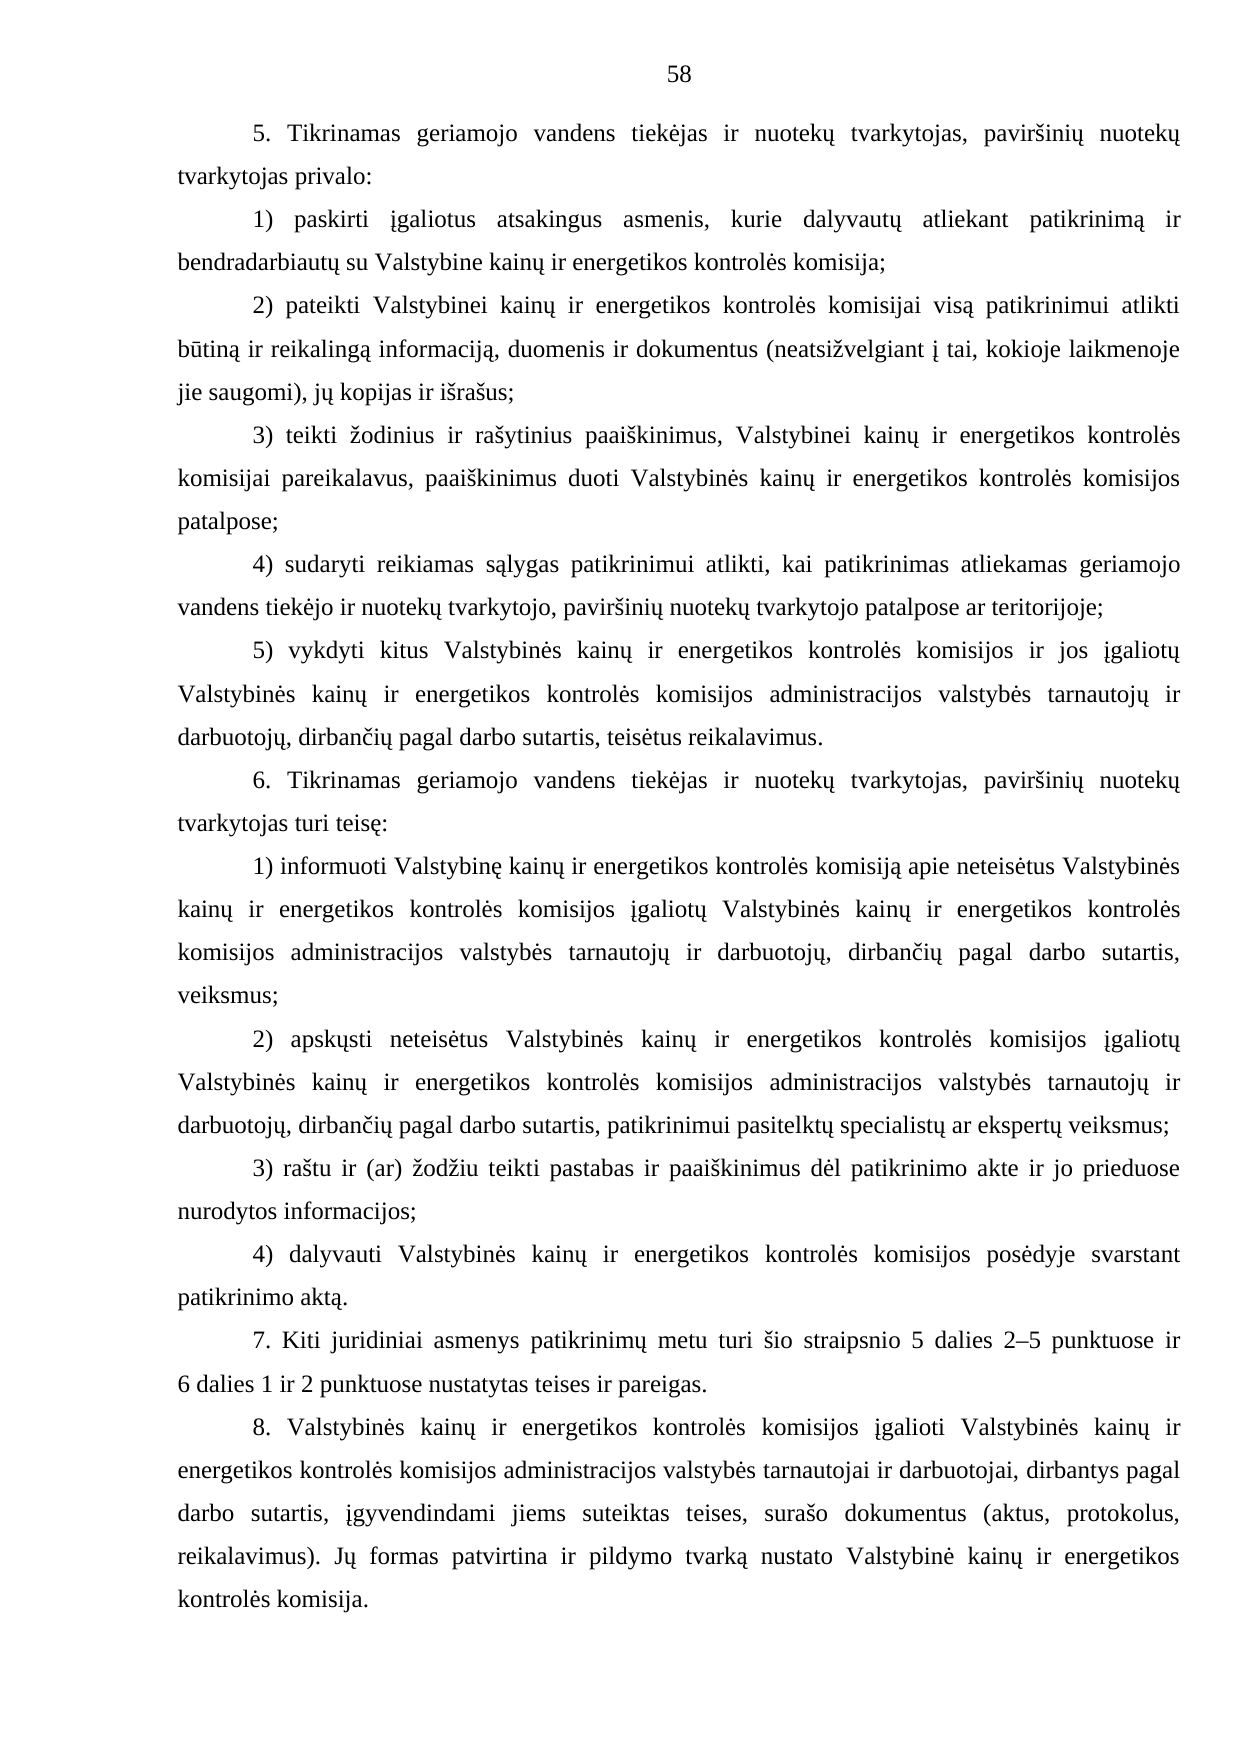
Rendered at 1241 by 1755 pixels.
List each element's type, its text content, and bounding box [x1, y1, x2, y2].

text 2) apskųsti neteisėtus Valstybinės kainų ir energetikos kontrolės komisijos įgaliotų Valstybinės kainų ir energetikos kontrolės komisijos administracijos valstybės tarnautojų ir darbuotojų, dirbančių pagal darbo sutartis, patikrinimui pasitelktų specialistų ar ekspertų veiksmus; [177, 1024, 1181, 1139]
text 1) informuoti Valstybinę kainų ir energetikos kontrolės komisiją apie neteisėtus Valstybinės kainų ir energetikos kontrolės komisijos įgaliotų Valstybinės kainų ir energetikos kontrolės komisijos administracijos valstybės tarnautojų ir darbuotojų, dirbančių pagal darbo sutartis, veiksmus; [177, 851, 1181, 1009]
text 6. Tikrinamas geriamojo vandens tiekėjas ir nuotekų tvarkytojas, paviršinių nuotekų tvarkytojas turi teisę: [177, 765, 1181, 837]
text 8. Valstybinės kainų ir energetikos kontrolės komisijos įgalioti Valstybinės kainų ir energetikos kontrolės komisijos administracijos valstybės tarnautojai ir darbuotojai, dirbantys pagal darbo sutartis, įgyvendindami jiems suteiktas teises, surašo dokumentus (aktus, protokolus, reikalavimus). Jų formas patvirtina ir pildymo tvarką nustato Valstybinė kainų ir energetikos kontrolės komisija. [177, 1412, 1181, 1613]
text 5. Tikrinamas geriamojo vandens tiekėjas ir nuotekų tvarkytojas, paviršinių nuotekų tvarkytojas privalo: [177, 118, 1181, 190]
text 7. Kiti juridiniai asmenys patikrinimų metu turi šio straipsnio 5 dalies 2–5 punktuose ir 6 dalies 1 ir 2 punktuose nustatytas teises ir pareigas. [177, 1326, 1181, 1397]
text 2) pateikti Valstybinei kainų ir energetikos kontrolės komisijai visą patikrinimui atlikti būtiną ir reikalingą informaciją, duomenis ir dokumentus (neatsižvelgiant į tai, kokioje laikmenoje jie saugomi), jų kopijas ir išrašus; [177, 291, 1181, 406]
text 4) dalyvauti Valstybinės kainų ir energetikos kontrolės komisijos posėdyje svarstant patikrinimo aktą. [177, 1239, 1181, 1311]
text 1) paskirti įgaliotus atsakingus asmenis, kurie dalyvautų atliekant patikrinimą ir bendradarbiautų su Valstybine kainų ir energetikos kontrolės komisija; [177, 204, 1181, 276]
text 3) teikti žodinius ir rašytinius paaiškinimus, Valstybinei kainų ir energetikos kontrolės komisijai pareikalavus, paaiškinimus duoti Valstybinės kainų ir energetikos kontrolės komisijos patalpose; [177, 420, 1181, 535]
text 4) sudaryti reikiamas sąlygas patikrinimui atlikti, kai patikrinimas atliekamas geriamojo vandens tiekėjo ir nuotekų tvarkytojo, paviršinių nuotekų tvarkytojo patalpose ar teritorijoje; [177, 549, 1181, 621]
text 3) raštu ir (ar) žodžiu teikti pastabas ir paaiškinimus dėl patikrinimo akte ir jo prieduose nurodytos informacijos; [177, 1153, 1181, 1225]
text 5) vykdyti kitus Valstybinės kainų ir energetikos kontrolės komisijos ir jos įgaliotų Valstybinės kainų ir energetikos kontrolės komisijos administracijos valstybės tarnautojų ir darbuotojų, dirbančių pagal darbo sutartis, teisėtus reikalavimus. [177, 636, 1181, 751]
